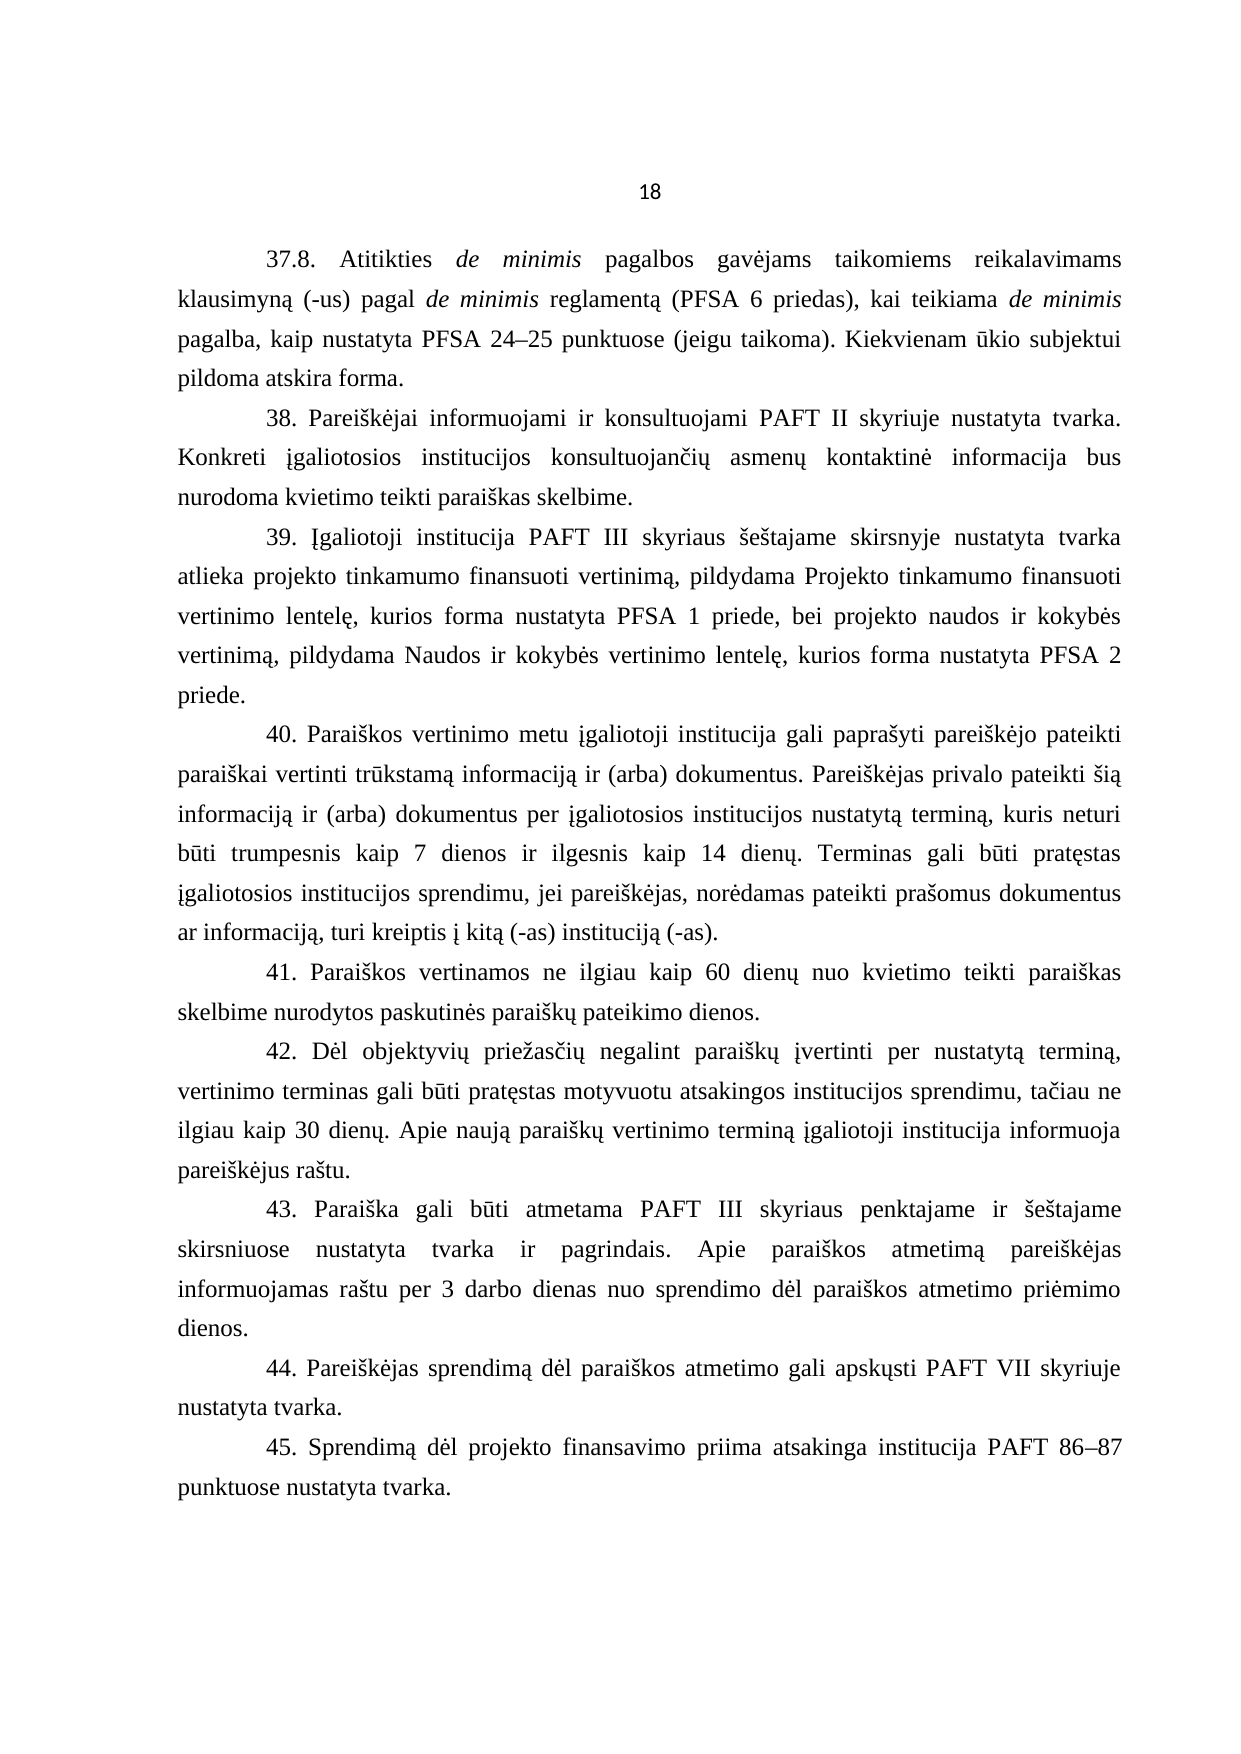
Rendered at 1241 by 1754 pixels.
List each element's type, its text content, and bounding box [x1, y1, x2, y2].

text 45. Sprendimą dėl projekto finansavimo priima atsakinga institucija PAFT 86–87 punktuose nustatyta tvarka. [177, 1421, 1122, 1500]
text 37.8. Atitikties de minimis pagalbos gavėjams taikomiems reikalavimams klausimyną (-us) pagal de minimis reglamentą (PFSA 6 priedas), kai teikiama de minimis pagalba, kaip nustatyta PFSA 24–25 punktuose (jeigu taikoma). Kiekvienam ūkio subjektui pildoma atskira forma. [177, 234, 1122, 392]
text 38. Pareiškėjai informuojami ir konsultuojami PAFT II skyriuje nustatyta tvarka. Konkreti įgaliotosios institucijos konsultuojančių asmenų kontaktinė informacija bus nurodoma kvietimo teikti paraiškas skelbime. [177, 392, 1122, 511]
text 40. Paraiškos vertinimo metu įgaliotoji institucija gali paprašyti pareiškėjo pateikti paraiškai vertinti trūkstamą informaciją ir (arba) dokumentus. Pareiškėjas privalo pateikti šią informaciją ir (arba) dokumentus per įgaliotosios institucijos nustatytą terminą, kuris neturi būti trumpesnis kaip 7 dienos ir ilgesnis kaip 14 dienų. Terminas gali būti pratęstas įgaliotosios institucijos sprendimu, jei pareiškėjas, norėdamas pateikti prašomus dokumentus ar informaciją, turi kreiptis į kitą (-as) instituciją (-as). [177, 709, 1122, 946]
text 41. Paraiškos vertinamos ne ilgiau kaip 60 dienų nuo kvietimo teikti paraiškas skelbime nurodytos paskutinės paraiškų pateikimo dienos. [177, 946, 1122, 1025]
text 39. Įgaliotoji institucija PAFT III skyriaus šeštajame skirsnyje nustatyta tvarka atlieka projekto tinkamumo finansuoti vertinimą, pildydama Projekto tinkamumo finansuoti vertinimo lentelę, kurios forma nustatyta PFSA 1 priede, bei projekto naudos ir kokybės vertinimą, pildydama Naudos ir kokybės vertinimo lentelę, kurios forma nustatyta PFSA 2 priede. [177, 511, 1122, 709]
text 43. Paraiška gali būti atmetama PAFT III skyriaus penktajame ir šeštajame skirsniuose nustatyta tvarka ir pagrindais. Apie paraiškos atmetimą pareiškėjas informuojamas raštu per 3 darbo dienas nuo sprendimo dėl paraiškos atmetimo priėmimo dienos. [177, 1184, 1122, 1342]
text 42. Dėl objektyvių priežasčių negalint paraiškų įvertinti per nustatytą terminą, vertinimo terminas gali būti pratęstas motyvuotu atsakingos institucijos sprendimu, tačiau ne ilgiau kaip 30 dienų. Apie naują paraiškų vertinimo terminą įgaliotoji institucija informuoja pareiškėjus raštu. [177, 1025, 1122, 1184]
text 44. Pareiškėjas sprendimą dėl paraiškos atmetimo gali apskųsti PAFT VII skyriuje nustatyta tvarka. [177, 1342, 1122, 1421]
